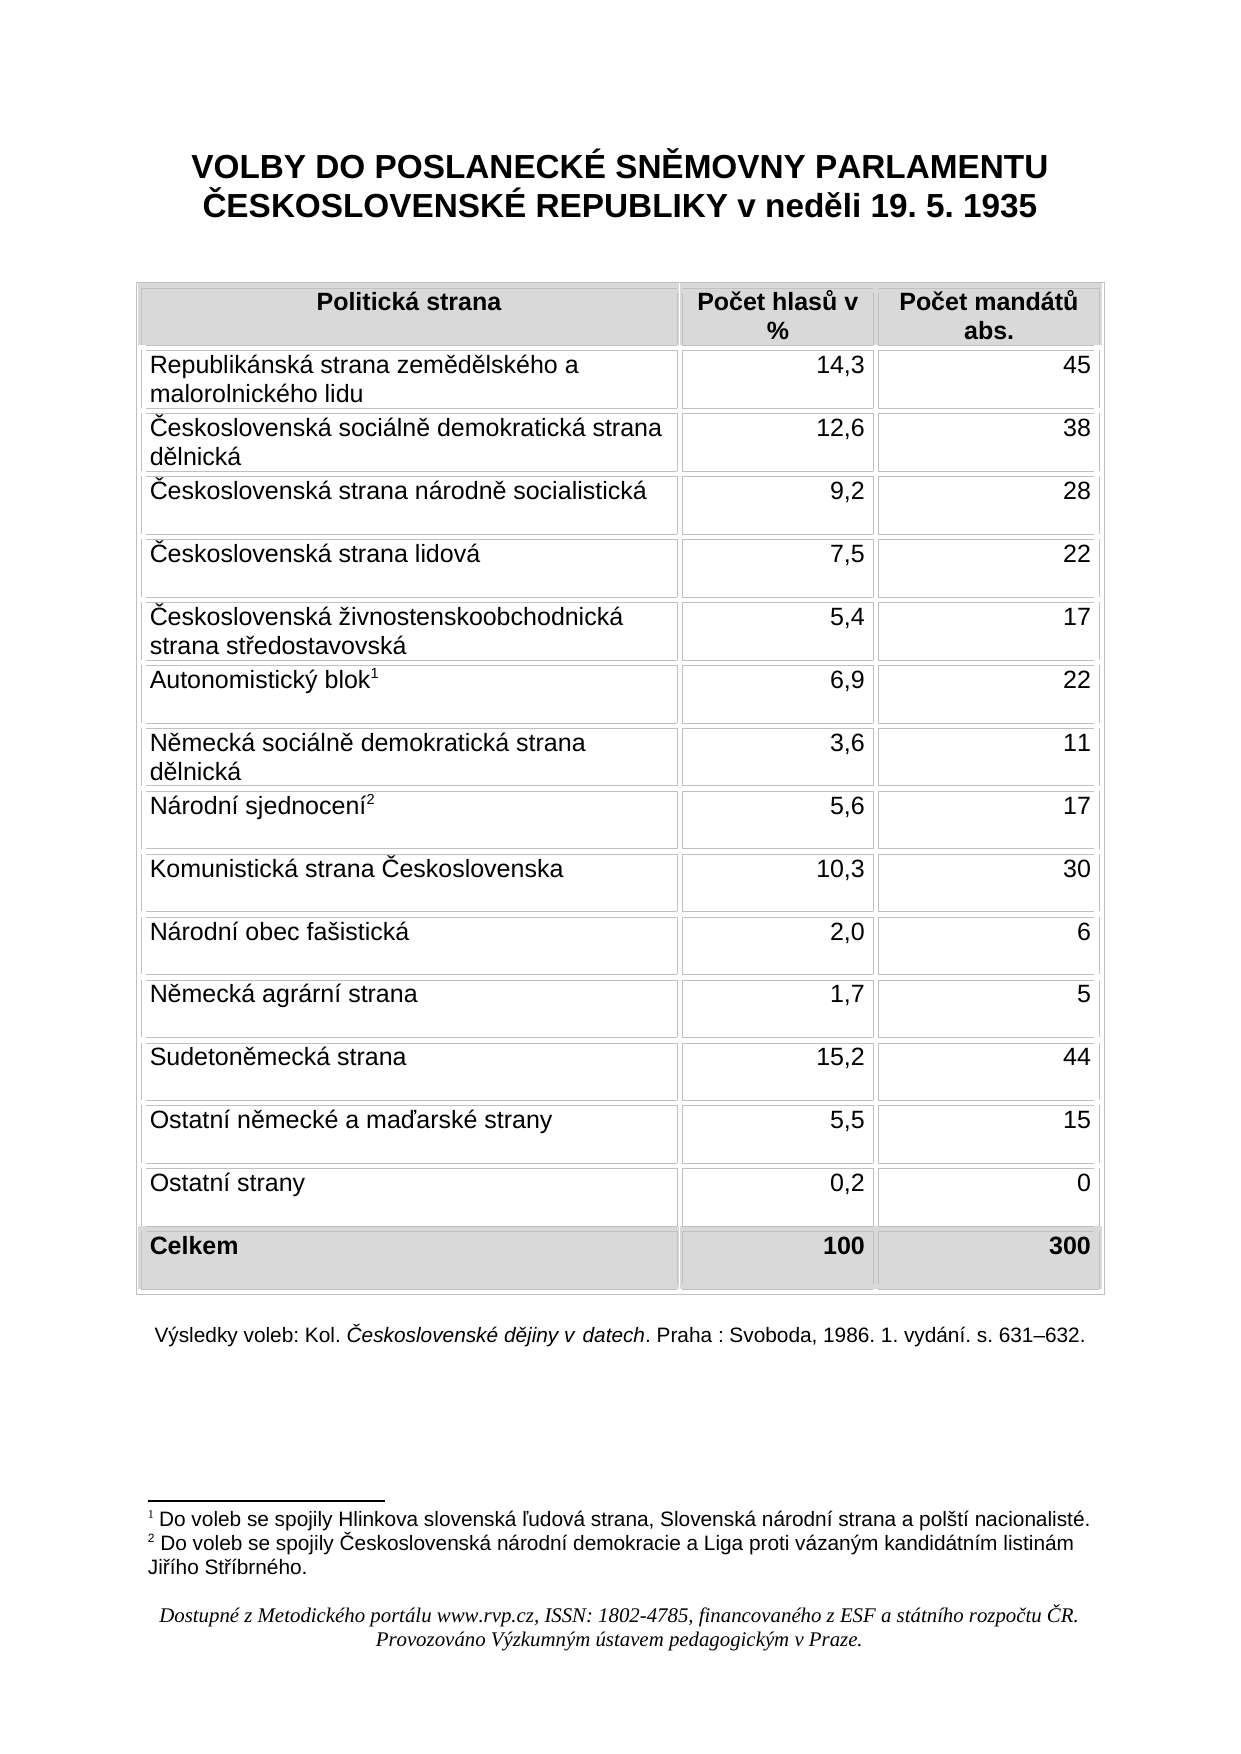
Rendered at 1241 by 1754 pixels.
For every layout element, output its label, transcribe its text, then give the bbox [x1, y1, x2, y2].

table_cell 100 [680, 1226, 876, 1289]
table_cell Autonomistický blok [138, 660, 679, 722]
table_cell 22 [876, 660, 1102, 722]
table_cell 0,2 [680, 1163, 876, 1226]
table_cell 0 [876, 1163, 1102, 1226]
table_cell 45 [876, 345, 1102, 408]
text VOLBY DO POSLANECKÉ SNĚMOVNY PARLAMENTU ČESKOSLOVENSKÉ REPUBLIKY v neděli 19. 5. 1935 [148, 148, 1092, 224]
table_cell Republikánská strana zemědělského a malorolnického lidu [138, 345, 679, 408]
table_cell Československá strana národně socialistická [138, 471, 679, 534]
table_cell Ostatní německé a maďarské strany [138, 1100, 679, 1163]
table_cell Československá strana lidová [138, 534, 679, 597]
table_cell 5 [876, 974, 1102, 1037]
table_cell 14,3 [680, 345, 876, 408]
table_cell 11 [876, 723, 1102, 785]
table_header Počet mandátů abs. [876, 283, 1102, 345]
table_cell 12,6 [680, 408, 876, 471]
table_cell 5,6 [680, 785, 876, 848]
table_cell 3,6 [680, 723, 876, 785]
table_cell 22 [876, 534, 1102, 597]
table_cell 17 [876, 785, 1102, 848]
table_cell Československá živnostenskoobchodnická strana středostavovská [138, 597, 679, 659]
table_cell 17 [876, 597, 1102, 659]
table_cell 10,3 [680, 848, 876, 911]
table_cell 15 [876, 1100, 1102, 1163]
table_header Počet hlasů v % [680, 283, 876, 345]
table_cell Ostatní strany [138, 1163, 679, 1226]
table_cell 38 [876, 408, 1102, 471]
table_header Politická strana [138, 283, 679, 345]
table_cell Německá agrární strana [138, 974, 679, 1037]
table_cell 5,4 [680, 597, 876, 659]
table_cell 15,2 [680, 1037, 876, 1100]
table_cell 300 [876, 1226, 1102, 1289]
table_cell Sudetoněmecká strana [138, 1037, 679, 1100]
table_cell 28 [876, 471, 1102, 534]
table_cell 6 [876, 911, 1102, 974]
table_cell 44 [876, 1037, 1102, 1100]
table_cell 5,5 [680, 1100, 876, 1163]
text Výsledky voleb: Kol. Československé dějiny v datech. Praha : Svoboda, 1986. 1. vydání. s. 631–632. [148, 1323, 1092, 1347]
table_cell Národní sjednocení [138, 785, 679, 848]
table_cell 1,7 [680, 974, 876, 1037]
table_cell Komunistická strana Československa [138, 848, 679, 911]
table_cell Československá sociálně demokratická strana dělnická [138, 408, 679, 471]
table_cell Německá sociálně demokratická strana dělnická [138, 723, 679, 785]
table_cell 2,0 [680, 911, 876, 974]
table_cell Celkem [138, 1226, 679, 1289]
table_cell 9,2 [680, 471, 876, 534]
table_cell Národní obec fašistická [138, 911, 679, 974]
table_cell 30 [876, 848, 1102, 911]
table_cell 7,5 [680, 534, 876, 597]
table_cell 6,9 [680, 660, 876, 722]
